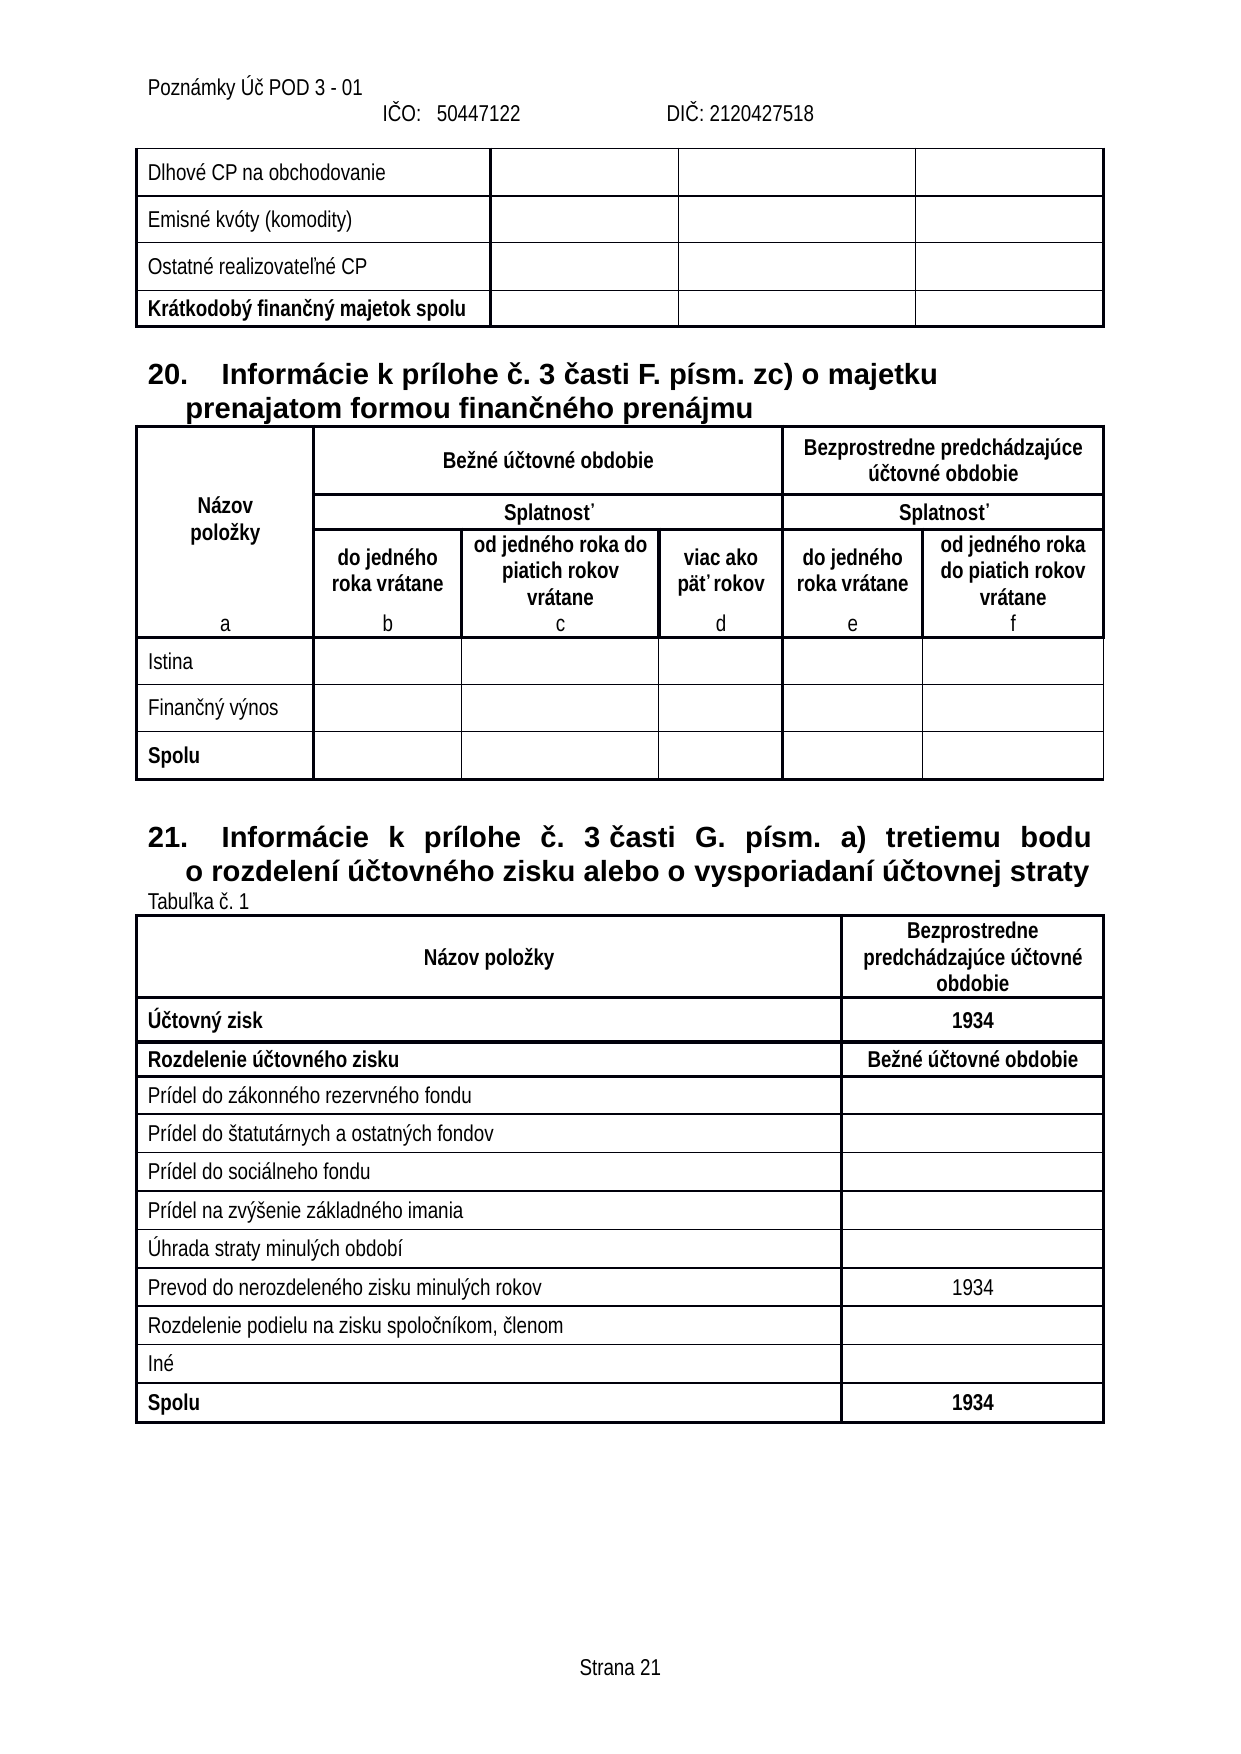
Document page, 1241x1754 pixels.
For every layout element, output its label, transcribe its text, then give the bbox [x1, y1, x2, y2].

table_cell do jedného roka vrátane [784, 531, 921, 610]
table_cell [679, 243, 915, 289]
table_cell [315, 732, 461, 778]
table_cell [923, 732, 1103, 778]
table_cell Spolu [138, 1384, 840, 1421]
table_cell [679, 197, 915, 242]
table_cell Prídel do štatutárnych a ostatných fondov [138, 1115, 840, 1152]
table_cell [784, 639, 922, 683]
table_cell [916, 291, 1102, 325]
table_cell d [661, 610, 781, 636]
table_cell Dlhové CP na obchodovanie [138, 149, 489, 195]
table_cell [916, 149, 1102, 195]
table_cell [784, 732, 922, 778]
table_cell [843, 1192, 1102, 1228]
table_cell Istina [138, 639, 312, 683]
title Informácie k prílohe č. 3 časti G. písm. a) tretiemu bodu o rozdelení účtovného zisku alebo o vysporiadaní účtovnej straty [148, 821, 1092, 888]
table_cell c [463, 610, 657, 636]
table_cell Rozdelenie podielu na zisku spoločníkom, členom [138, 1307, 840, 1344]
table_cell Krátkodobý finančný majetok spolu [138, 291, 489, 325]
table_cell [315, 639, 461, 683]
table_cell Prídel na zvýšenie základného imania [138, 1192, 840, 1228]
table_cell Rozdelenie účtovného zisku [138, 1044, 840, 1075]
table_cell Finančný výnos [138, 685, 312, 731]
table_cell b [315, 610, 460, 636]
table_cell [916, 197, 1102, 242]
table_cell 1934 [843, 1384, 1102, 1421]
table_cell viac ako päť rokov [661, 531, 781, 610]
table_cell Iné [138, 1345, 840, 1382]
table_cell 1934 [843, 999, 1102, 1040]
table_cell [492, 243, 678, 289]
table_header Bezprostredne predchádzajúce účtovné obdobie [843, 917, 1102, 996]
table_cell [659, 639, 781, 683]
table_cell do jedného roka vrátane [315, 531, 460, 610]
table_cell [843, 1345, 1102, 1382]
table_cell Bežné účtovné obdobie [843, 1044, 1102, 1075]
table_cell [492, 197, 678, 242]
table_cell f [924, 610, 1102, 636]
title Informácie k prílohe č. 3 časti F. písm. zc) o majetku prenajatom formou finančného prenájmu [148, 357, 1092, 424]
table_cell Splatnosť [315, 496, 781, 528]
table_cell Prevod do nerozdeleného zisku minulých rokov [138, 1269, 840, 1305]
table_cell a [138, 610, 312, 636]
table_cell [784, 685, 922, 731]
table_cell Spolu [138, 732, 312, 778]
table_cell [843, 1230, 1102, 1267]
table_header Bezprostredne predchádzajúce účtovné obdobie [784, 428, 1102, 493]
table_header Bežné účtovné obdobie [315, 428, 781, 493]
table_cell [843, 1115, 1102, 1152]
table_cell Splatnosť [784, 496, 1102, 528]
table_cell [679, 291, 915, 325]
table_cell Ostatné realizovateľné CP [138, 243, 489, 289]
table_cell Účtovný zisk [138, 999, 840, 1040]
table_cell [659, 685, 781, 731]
table_cell [462, 685, 658, 731]
table_cell [923, 685, 1103, 731]
table_cell 1934 [843, 1269, 1102, 1305]
text Tabuľka č. 1 [148, 888, 1092, 914]
table_cell Prídel do sociálneho fondu [138, 1153, 840, 1190]
table_cell Prídel do zákonného rezervného fondu [138, 1078, 840, 1113]
table_cell [659, 732, 781, 778]
table_cell [462, 639, 658, 683]
table_header Názov položky [138, 917, 840, 996]
table_cell [843, 1153, 1102, 1190]
table_cell [843, 1307, 1102, 1344]
table_cell e [784, 610, 921, 636]
table_cell od jedného roka do piatich rokov vrátane [463, 531, 657, 610]
table_cell od jedného roka do piatich rokov vrátane [924, 531, 1102, 610]
table_cell [492, 291, 678, 325]
table_cell [492, 149, 678, 195]
table_cell [843, 1078, 1102, 1113]
table_cell [679, 149, 915, 195]
table_cell [916, 243, 1102, 289]
table_cell Emisné kvóty (komodity) [138, 197, 489, 242]
table_cell Úhrada straty minulých období [138, 1230, 840, 1267]
table_header Názov položky [138, 428, 312, 610]
table_cell [923, 639, 1103, 683]
table_cell [315, 685, 461, 731]
table_cell [462, 732, 658, 778]
